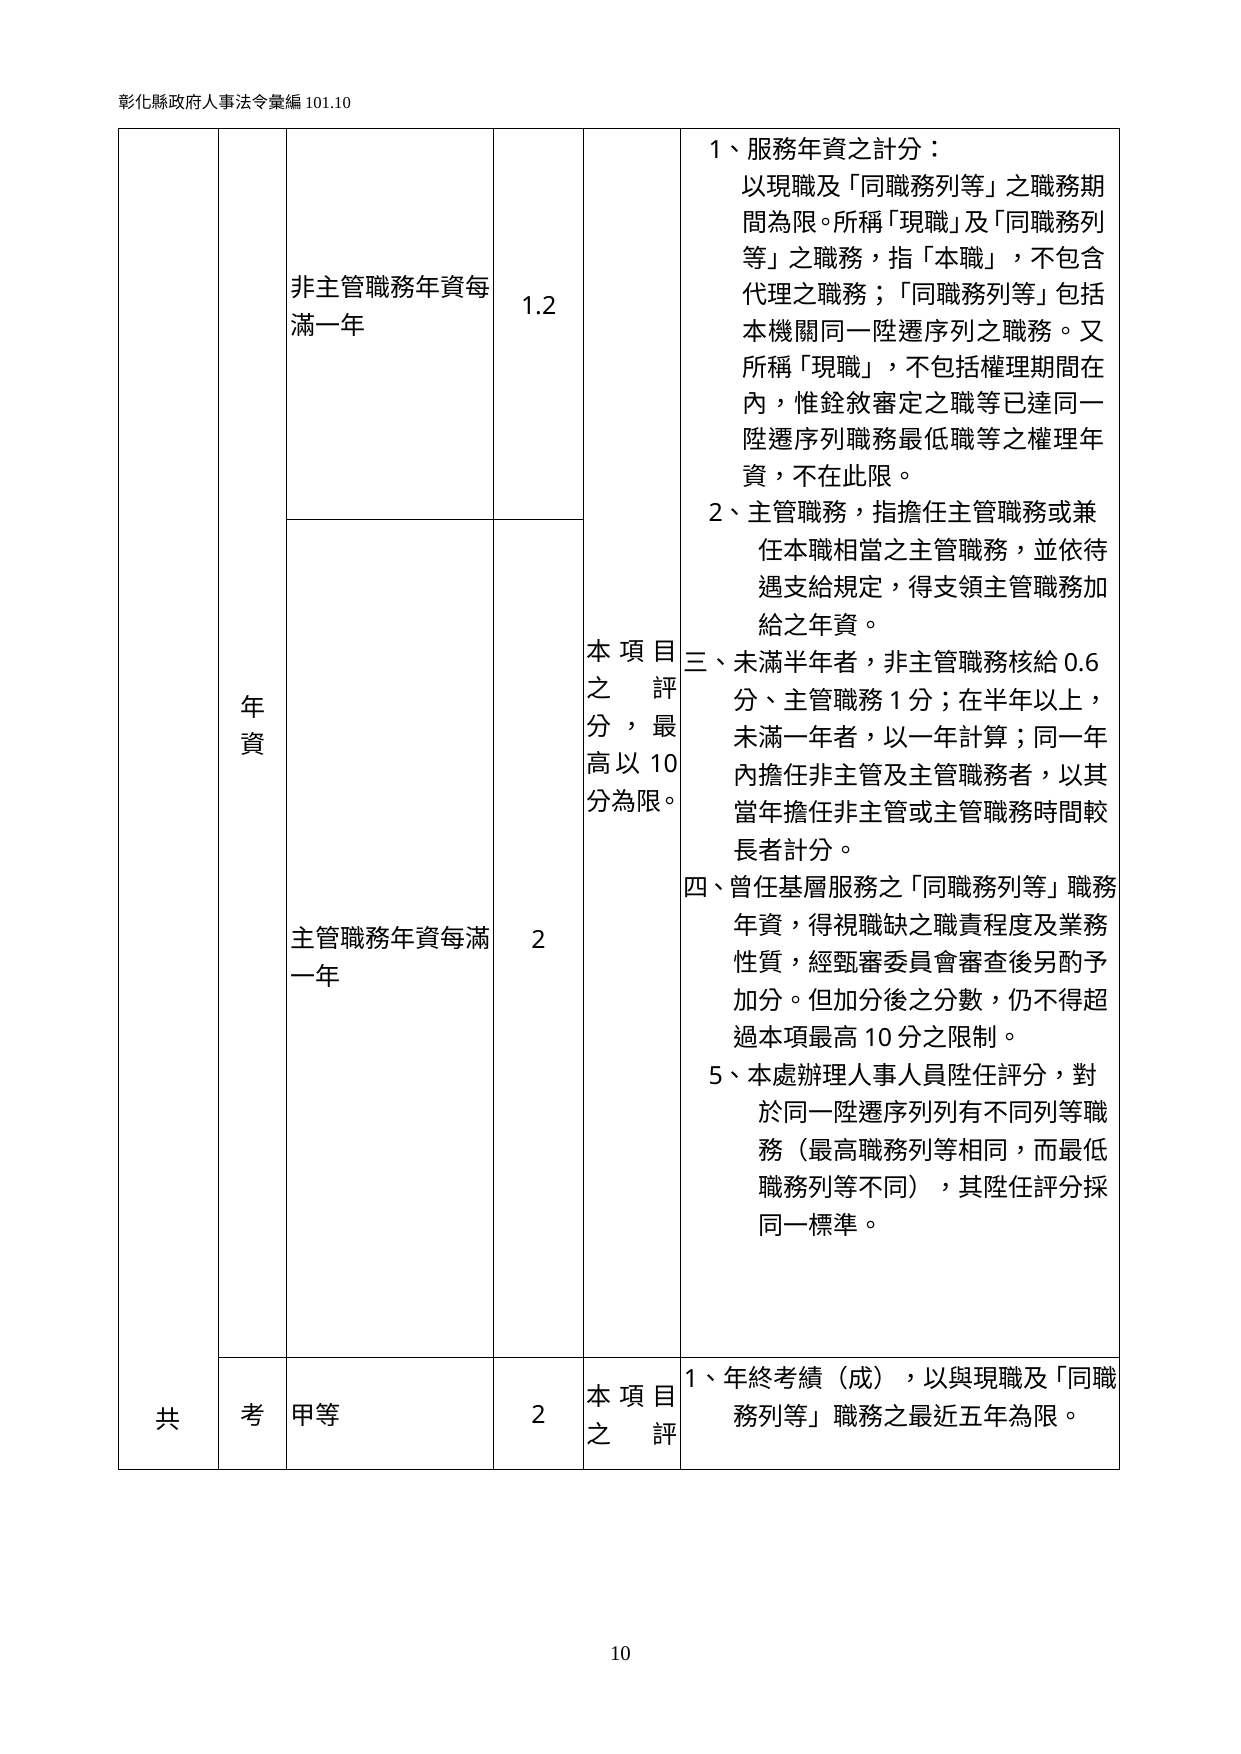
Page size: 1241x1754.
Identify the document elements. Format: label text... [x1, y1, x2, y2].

table_cell 2 [494, 1358, 583, 1469]
table_cell 本項目之評 [584, 1358, 680, 1469]
table_cell 共 [119, 129, 218, 1469]
table_cell 年終考績（成），以與現職及「同職務列等」職務之最近五年為限。 考列丙等者，不予計分。 另予考績（成）者，照上列標準減半計分。 前一年度之考績（成）在機關長官覆核後，如未經銓敘部審定，准先依機關長官覆核之考績結果，據以核計給分。 [681, 1358, 1119, 1469]
table_cell 考 [219, 1358, 286, 1469]
table_cell 服務年資之計分： 以現職及「同職務列等」之職務期間為限。所稱「現職」及「同職務列等」之職務，指「本職」，不包含代理之職務；「同職務列等」包括本機關同一陞遷序列之職務。又所稱「現職」，不包括權理期間在內，惟銓敘審定之職等已達同一陞遷序列職務最低職等之權理年資，不在此限。 主管職務，指擔任主管職務或兼任本職相當之主管職務，並依待遇支給規定，得支領主管職務加給之年資。 三、未滿半年者，非主管職務核給0.6分、主管職務1分；在半年以上，未滿一年者，以一年計算；同一年內擔任非主管及主管職務者，以其當年擔任非主管或主管職務時間較長者計分。 四、曾任基層服務之「同職務列等」職務年資，得視職缺之職責程度及業務性質，經甄審委員會審查後另酌予加分。但加分後之分數，仍不得超過本項最高10分之限制。 本處辦理人事人員陞任評分，對於同一陞遷序列列有不同列等職務（最高職務列等相同，而最低職務列等不同），其陞任評分採同一標準。 [681, 129, 1119, 1357]
table_cell 主管職務年資每滿一年 [287, 520, 493, 1357]
table_cell 1.2 [494, 129, 583, 518]
table_cell 2 [494, 520, 583, 1357]
table_cell 本項目之評分，最高以10分為限。 [584, 129, 680, 1357]
table_cell 年 資 [219, 129, 286, 1357]
table_cell 非主管職務年資每滿一年 [287, 129, 493, 518]
table_cell 甲等 [287, 1358, 493, 1469]
